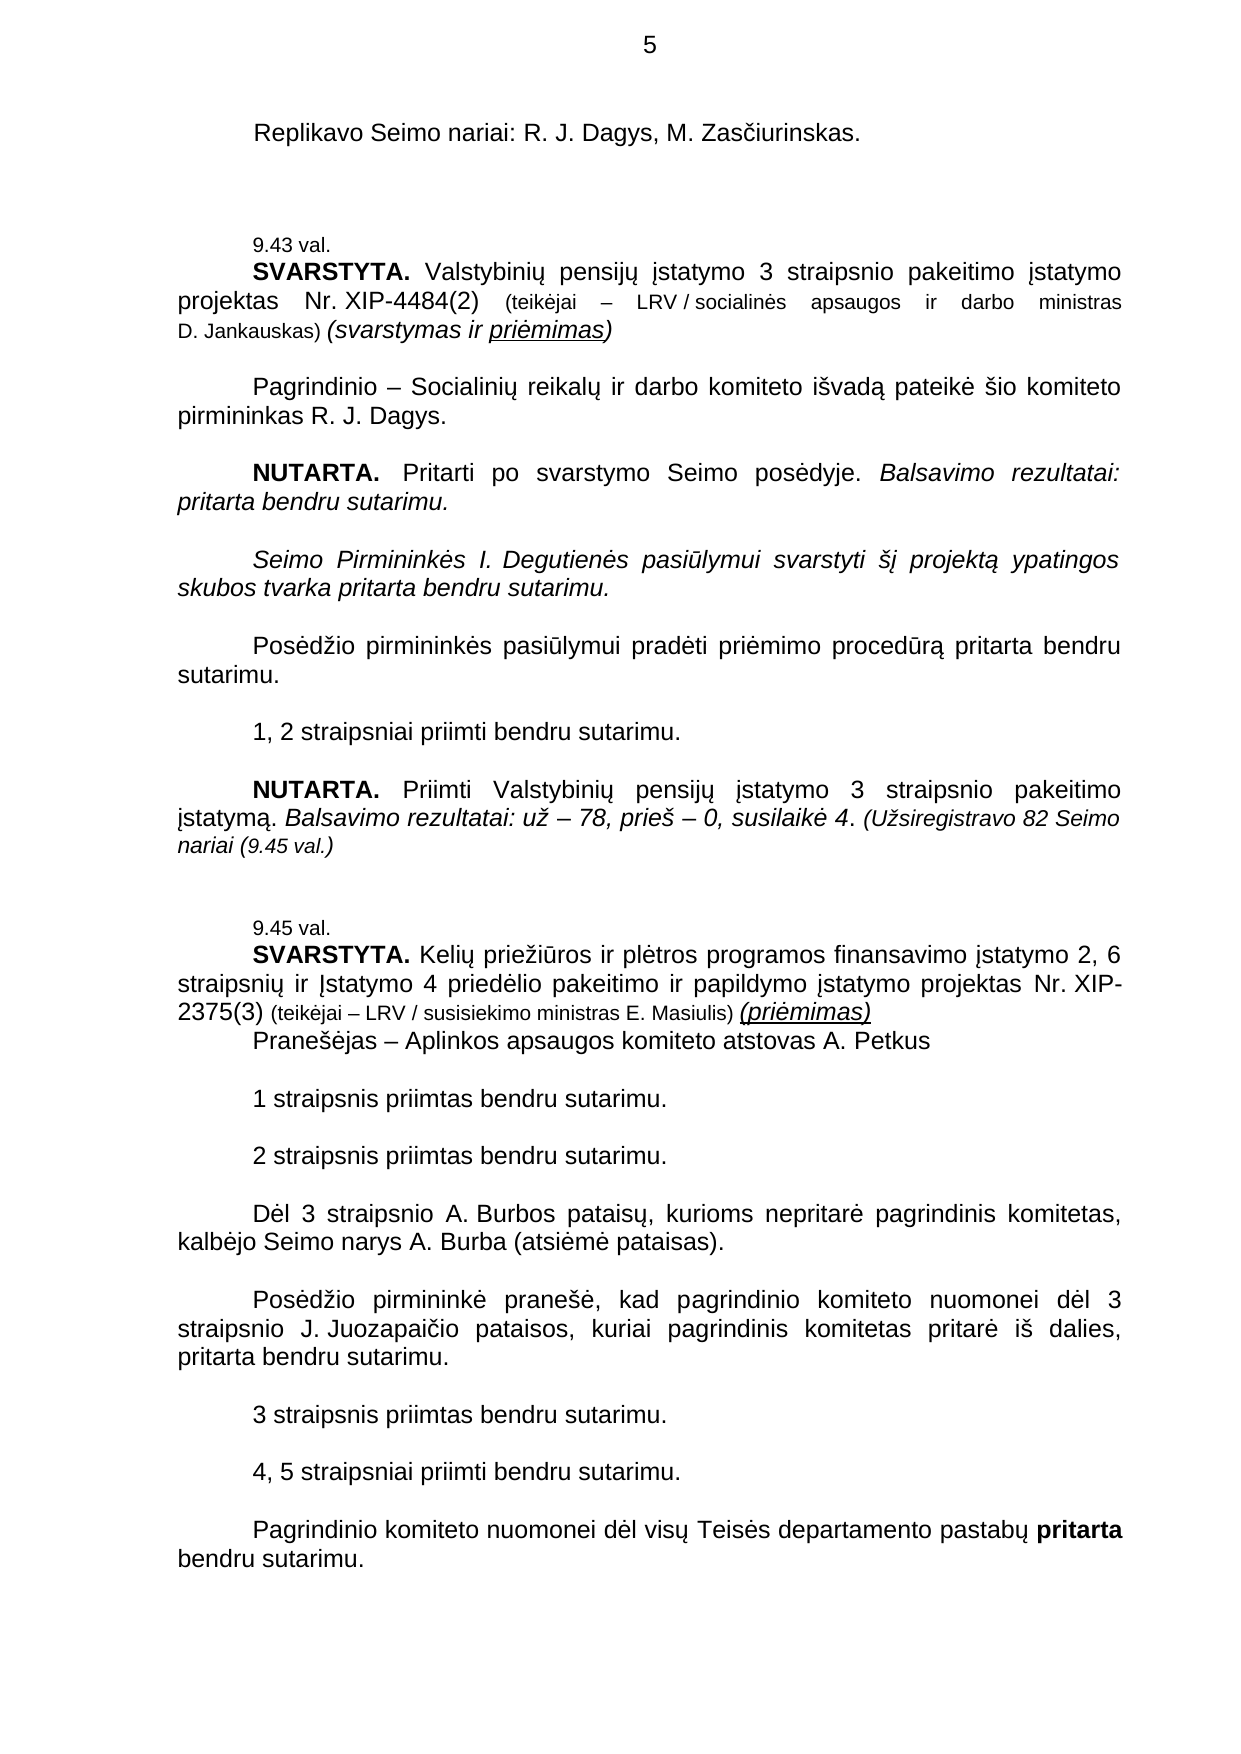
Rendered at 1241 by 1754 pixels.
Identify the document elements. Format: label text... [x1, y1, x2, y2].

text Posėdžio pirmininkės pasiūlymui pradėti priėmimo procedūrą pritarta bendru sutarimu. [177, 631, 1122, 688]
text Pagrindinio – Socialinių reikalų ir darbo komiteto išvadą pateikė šio komiteto pirmininkas R. J. Dagys. [177, 372, 1122, 429]
text 4, 5 straipsniai priimti bendru sutarimu. [177, 1457, 1122, 1486]
text SVARSTYTA. Kelių priežiūros ir plėtros programos finansavimo įstatymo 2, 6 straipsnių ir Įstatymo 4 priedėlio pakeitimo ir papildymo įstatymo projektas Nr. XIP-2375(3) (teikėjai – LRV / susisiekimo ministras E. Masiulis) (priėmimas) [177, 940, 1122, 1026]
text SVARSTYTA. Valstybinių pensijų įstatymo 3 straipsnio pakeitimo įstatymo projektas Nr. XIP-4484(2) (teikėjai – LRV / socialinės apsaugos ir darbo ministras D. Jankauskas) (svarstymas ir priėmimas) [177, 257, 1122, 343]
text Dėl 3 straipsnio A. Burbos pataisų, kurioms nepritarė pagrindinis komitetas, kalbėjo Seimo narys A. Burba (atsiėmė pataisas). [177, 1199, 1122, 1256]
text NUTARTA. Pritarti po svarstymo Seimo posėdyje. Balsavimo rezultatai: pritarta bendru sutarimu. [177, 458, 1122, 516]
text NUTARTA. Priimti Valstybinių pensijų įstatymo 3 straipsnio pakeitimo įstatymą. Balsavimo rezultatai: už – 78, prieš – 0, susilaikė 4. (Užsiregistravo 82 Seimo nariai (9.45 val.) [177, 774, 1122, 858]
text Pagrindinio komiteto nuomonei dėl visų Teisės departamento pastabų pritarta bendru sutarimu. [177, 1515, 1122, 1572]
text 9.45 val. [177, 916, 1122, 940]
text 1 straipsnis priimtas bendru sutarimu. [177, 1084, 1122, 1112]
text 2 straipsnis priimtas bendru sutarimu. [177, 1141, 1122, 1170]
text Posėdžio pirmininkė pranešė, kad pagrindinio komiteto nuomonei dėl 3 straipsnio J. Juozapaičio pataisos, kuriai pagrindinis komitetas pritarė iš dalies, pritarta bendru sutarimu. [177, 1285, 1122, 1371]
text 1, 2 straipsniai priimti bendru sutarimu. [177, 717, 1122, 746]
text 3 straipsnis priimtas bendru sutarimu. [177, 1400, 1122, 1429]
text Replikavo Seimo nariai: R. J. Dagys, M. Zasčiurinskas. [177, 118, 1122, 147]
text Pranešėjas – Aplinkos apsaugos komiteto atstovas A. Petkus [177, 1026, 1122, 1055]
text Seimo Pirmininkės I. Degutienės pasiūlymui svarstyti šį projektą ypatingos skubos tvarka pritarta bendru sutarimu. [177, 544, 1122, 602]
text 9.43 val. [177, 233, 1122, 257]
